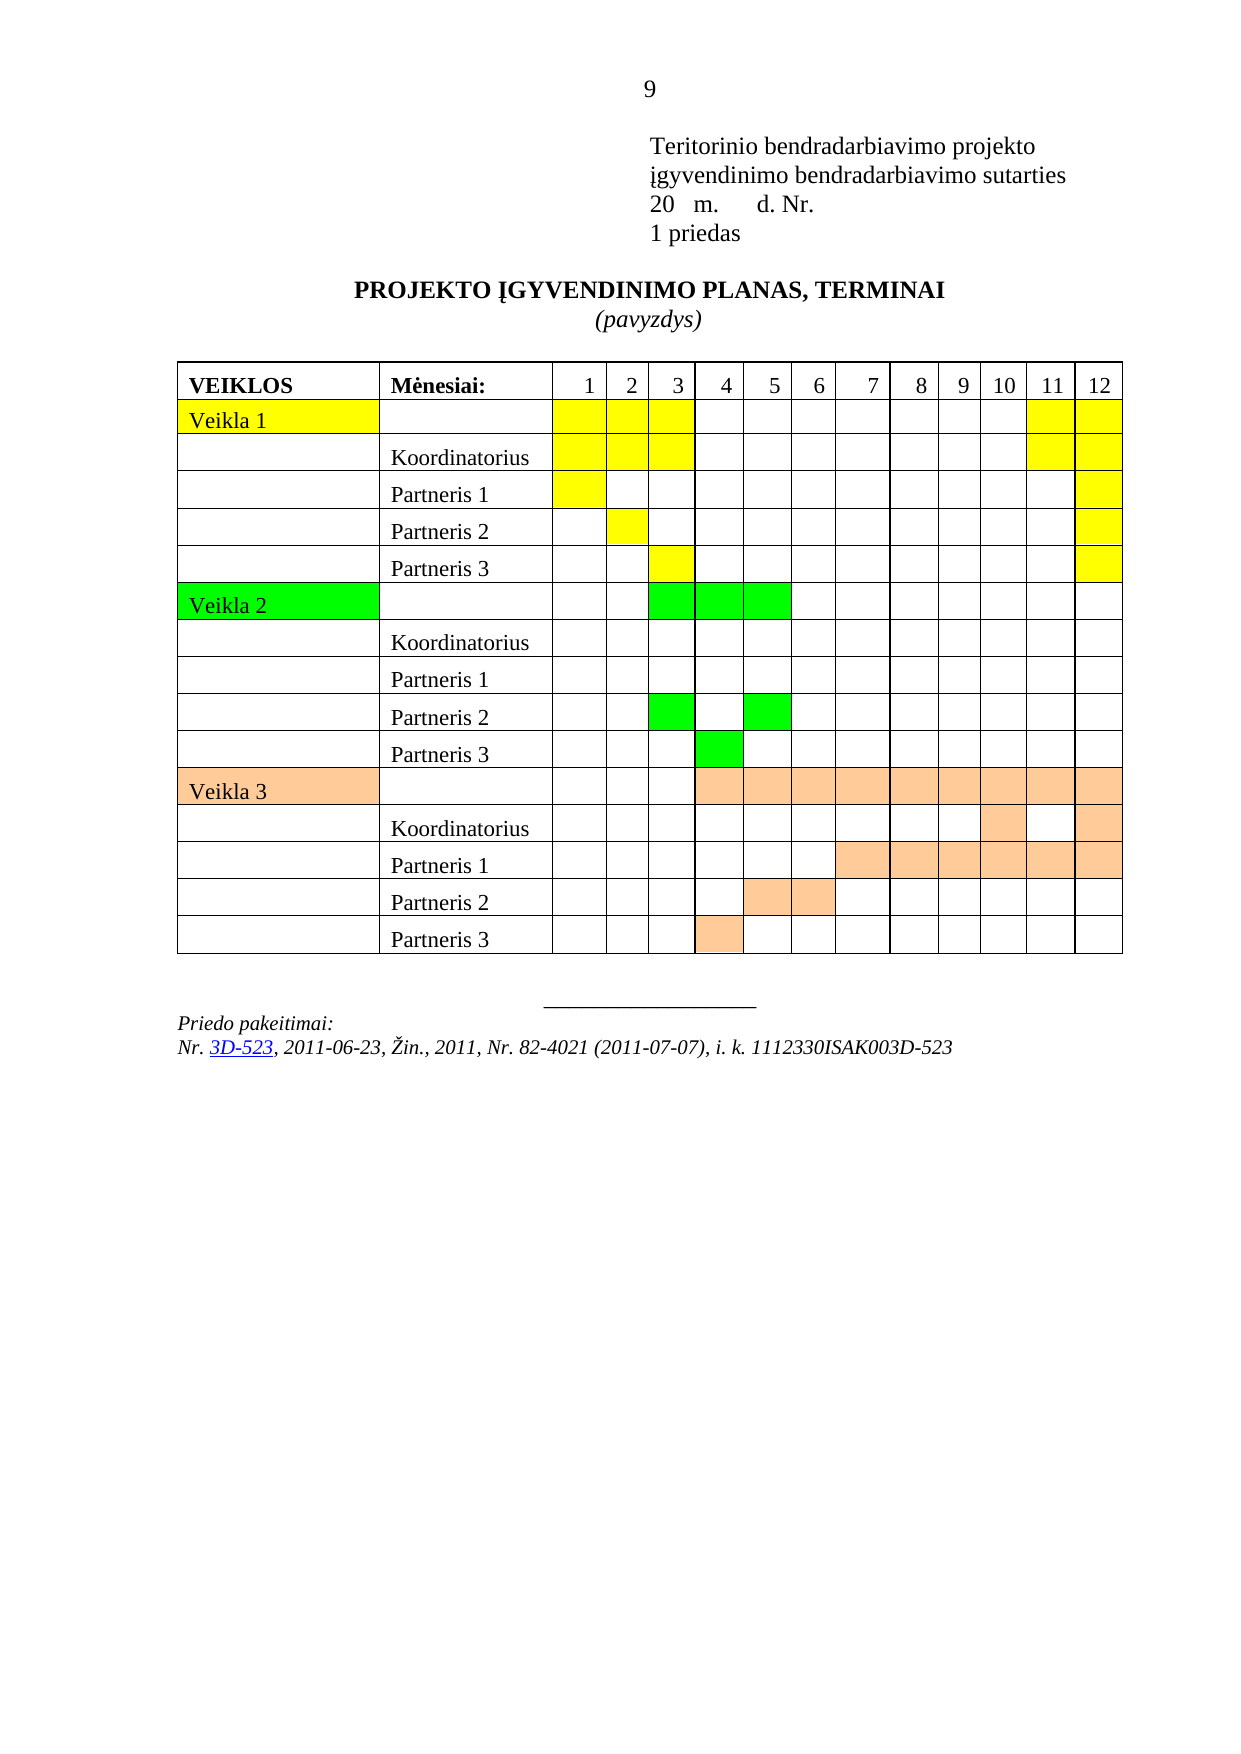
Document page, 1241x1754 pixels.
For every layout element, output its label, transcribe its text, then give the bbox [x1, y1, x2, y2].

table_cell [744, 546, 791, 582]
text 20 m. d. Nr. [649, 189, 1122, 218]
table_cell [607, 471, 648, 507]
table_cell [1076, 434, 1122, 470]
table_cell [649, 471, 694, 507]
table_cell [607, 583, 648, 619]
table_cell [744, 879, 791, 915]
table_cell [1027, 805, 1074, 841]
table_cell [649, 546, 694, 582]
table_cell [553, 509, 606, 544]
table_cell [891, 400, 938, 433]
table_cell [836, 731, 889, 767]
table_cell [1076, 583, 1122, 619]
text PROJEKTO ĮGYVENDINIMO PLANAS, TERMINAI [177, 275, 1122, 304]
table_cell [178, 471, 379, 507]
table_cell [178, 657, 379, 693]
table_cell [792, 657, 835, 693]
table_header 3 [649, 363, 694, 398]
table_cell [981, 916, 1026, 952]
table_cell [744, 768, 791, 804]
table_cell [891, 471, 938, 507]
table_cell [553, 434, 606, 470]
table_cell [836, 694, 889, 730]
table_header 1 [553, 363, 606, 398]
table_cell [178, 805, 379, 841]
table_cell [836, 400, 889, 433]
table_header 11 [1027, 363, 1074, 398]
table_cell [696, 768, 743, 804]
table_cell [553, 694, 606, 730]
table_cell Veikla 2 [178, 583, 379, 619]
table_cell [1076, 731, 1122, 767]
table_cell [939, 657, 980, 693]
table_header 9 [939, 363, 980, 398]
table_cell [1076, 768, 1122, 804]
text Teritorinio bendradarbiavimo projekto [649, 131, 1122, 160]
table_cell [891, 842, 938, 878]
table_cell Partneris 3 [380, 546, 552, 582]
table_cell [891, 916, 938, 952]
table_cell [553, 916, 606, 952]
table_cell [696, 842, 743, 878]
table_cell [1076, 694, 1122, 730]
table_cell [792, 805, 835, 841]
table_cell [836, 879, 889, 915]
table_cell [178, 620, 379, 656]
table_cell [744, 400, 791, 433]
table_cell [939, 471, 980, 507]
text Nr. 3D-523, 2011-06-23, Žin., 2011, Nr. 82-4021 (2011-07-07), i. k. 1112330ISAK003D-523 [177, 1035, 1122, 1059]
table_cell [607, 842, 648, 878]
table_cell [1076, 879, 1122, 915]
table_cell Partneris 2 [380, 694, 552, 730]
table_cell [939, 509, 980, 544]
table_cell [607, 731, 648, 767]
table_cell [607, 768, 648, 804]
table_cell Partneris 1 [380, 842, 552, 878]
table_cell [744, 842, 791, 878]
text Priedo pakeitimai: [177, 1011, 1122, 1035]
table_cell [891, 546, 938, 582]
table_cell [607, 805, 648, 841]
table_cell [696, 731, 743, 767]
table_cell [553, 471, 606, 507]
table_cell [744, 434, 791, 470]
table_cell [1076, 546, 1122, 582]
table_cell [939, 694, 980, 730]
table_header 7 [836, 363, 889, 398]
table_cell [178, 879, 379, 915]
table_cell [792, 583, 835, 619]
table_cell [836, 916, 889, 952]
text (pavyzdys) [177, 304, 1122, 333]
table_cell [553, 879, 606, 915]
table_cell [649, 879, 694, 915]
table_cell [981, 879, 1026, 915]
table_cell [744, 916, 791, 952]
table_cell [380, 583, 552, 619]
table_header 2 [607, 363, 648, 398]
table_cell [1027, 768, 1074, 804]
table_cell [1027, 731, 1074, 767]
table_cell [696, 916, 743, 952]
table_cell [649, 657, 694, 693]
table_cell [607, 657, 648, 693]
table_cell [649, 694, 694, 730]
table_cell [696, 879, 743, 915]
table_cell [836, 546, 889, 582]
table_cell [891, 620, 938, 656]
table_cell [981, 400, 1026, 433]
table_cell [792, 694, 835, 730]
table_cell [939, 546, 980, 582]
table_cell [1076, 400, 1122, 433]
table_cell [981, 471, 1026, 507]
table_cell [1027, 842, 1074, 878]
table_cell [792, 731, 835, 767]
table_cell [553, 842, 606, 878]
table_cell [891, 509, 938, 544]
table_cell [981, 509, 1026, 544]
table_cell [649, 916, 694, 952]
table_cell [744, 805, 791, 841]
table_cell [981, 694, 1026, 730]
table_cell Koordinatorius [380, 434, 552, 470]
table_cell [891, 657, 938, 693]
table_cell [981, 768, 1026, 804]
table_cell [178, 731, 379, 767]
table_cell [696, 471, 743, 507]
table_cell [649, 509, 694, 544]
table_cell [891, 583, 938, 619]
table_cell [1027, 546, 1074, 582]
table_cell [696, 400, 743, 433]
table_cell [891, 879, 938, 915]
table_header 10 [981, 363, 1026, 398]
table_cell [939, 731, 980, 767]
table_cell [792, 509, 835, 544]
table_cell [939, 400, 980, 433]
table_cell [792, 916, 835, 952]
table_cell [696, 805, 743, 841]
table_cell [696, 694, 743, 730]
text 1 priedas [649, 218, 1122, 246]
table_cell [939, 434, 980, 470]
table_cell [649, 400, 694, 433]
table_cell [1027, 620, 1074, 656]
table_cell [792, 879, 835, 915]
table_cell [836, 805, 889, 841]
table_cell [1027, 657, 1074, 693]
table_cell [939, 879, 980, 915]
table_header 12 [1076, 363, 1122, 398]
table_cell [553, 400, 606, 433]
table_cell [553, 546, 606, 582]
table_cell [178, 694, 379, 730]
table_cell Partneris 3 [380, 916, 552, 952]
table_cell Veikla 3 [178, 768, 379, 804]
table_cell [836, 583, 889, 619]
table_cell [553, 620, 606, 656]
table_cell [836, 509, 889, 544]
table_cell [981, 842, 1026, 878]
table_cell [607, 620, 648, 656]
table_cell [178, 546, 379, 582]
table_cell [836, 434, 889, 470]
table_cell [744, 471, 791, 507]
table_cell [981, 434, 1026, 470]
table_cell [792, 546, 835, 582]
table_cell [981, 546, 1026, 582]
table_header 4 [696, 363, 743, 398]
table_cell [649, 768, 694, 804]
table_cell [649, 842, 694, 878]
table_cell [939, 620, 980, 656]
table_cell [1076, 509, 1122, 544]
table_cell [836, 842, 889, 878]
table_cell [1027, 694, 1074, 730]
table_cell [607, 879, 648, 915]
table_cell Partneris 1 [380, 657, 552, 693]
table_cell [836, 768, 889, 804]
table_cell [178, 842, 379, 878]
table_cell [607, 916, 648, 952]
table_cell Partneris 2 [380, 879, 552, 915]
table_cell Koordinatorius [380, 805, 552, 841]
table_cell [792, 842, 835, 878]
table_cell [649, 731, 694, 767]
table_cell [1076, 657, 1122, 693]
table_cell [696, 546, 743, 582]
table_cell [981, 657, 1026, 693]
table_cell [792, 620, 835, 656]
table_cell [836, 471, 889, 507]
table_cell [1076, 805, 1122, 841]
table_cell [792, 768, 835, 804]
table_cell [1027, 434, 1074, 470]
table_cell [696, 434, 743, 470]
table_cell [178, 434, 379, 470]
table_cell [891, 694, 938, 730]
table_cell [744, 657, 791, 693]
table_cell [981, 805, 1026, 841]
table_cell [891, 805, 938, 841]
table_cell [553, 805, 606, 841]
table_cell [981, 731, 1026, 767]
table_cell [744, 731, 791, 767]
table_cell [1076, 842, 1122, 878]
table_header VEIKLOS [178, 363, 379, 398]
table_cell [696, 509, 743, 544]
table_cell [649, 434, 694, 470]
table_cell [607, 694, 648, 730]
table_cell [891, 434, 938, 470]
table_cell [939, 768, 980, 804]
table_cell Partneris 3 [380, 731, 552, 767]
table_cell [1027, 471, 1074, 507]
table_cell [744, 509, 791, 544]
table_cell [696, 657, 743, 693]
table_cell [891, 768, 938, 804]
table_cell [607, 509, 648, 544]
text įgyvendinimo bendradarbiavimo sutarties [649, 160, 1122, 189]
table_cell [649, 620, 694, 656]
table_cell Partneris 2 [380, 509, 552, 544]
table_cell [1076, 471, 1122, 507]
table_cell [1076, 620, 1122, 656]
table_cell [792, 434, 835, 470]
table_cell [744, 620, 791, 656]
table_cell [607, 546, 648, 582]
table_cell [981, 620, 1026, 656]
table_cell [744, 583, 791, 619]
table_cell [939, 583, 980, 619]
table_header Mėnesiai: [380, 363, 552, 398]
table_cell [607, 434, 648, 470]
table_cell [744, 694, 791, 730]
table_header 6 [792, 363, 835, 398]
table_cell [380, 400, 552, 433]
table_header 8 [891, 363, 938, 398]
table_cell [1027, 509, 1074, 544]
table_cell [939, 805, 980, 841]
table_cell [1027, 916, 1074, 952]
table_cell [649, 805, 694, 841]
table_cell [553, 583, 606, 619]
table_cell [553, 657, 606, 693]
table_cell [649, 583, 694, 619]
table_cell [1027, 400, 1074, 433]
table_cell [939, 916, 980, 952]
table_cell [981, 583, 1026, 619]
table_cell [553, 768, 606, 804]
table_cell [792, 400, 835, 433]
table_cell [607, 400, 648, 433]
table_cell [178, 509, 379, 544]
table_cell [1027, 879, 1074, 915]
table_cell Veikla 1 [178, 400, 379, 433]
text _________________ [177, 982, 1122, 1011]
table_cell [792, 471, 835, 507]
table_cell [836, 657, 889, 693]
table_cell [178, 916, 379, 952]
table_header 5 [744, 363, 791, 398]
table_cell [891, 731, 938, 767]
table_cell [1076, 916, 1122, 952]
table_cell [696, 583, 743, 619]
table_cell [380, 768, 552, 804]
table_cell Koordinatorius [380, 620, 552, 656]
table_cell [1027, 583, 1074, 619]
table_cell [696, 620, 743, 656]
table_cell [939, 842, 980, 878]
table_cell Partneris 1 [380, 471, 552, 507]
table_cell [836, 620, 889, 656]
table_cell [553, 731, 606, 767]
